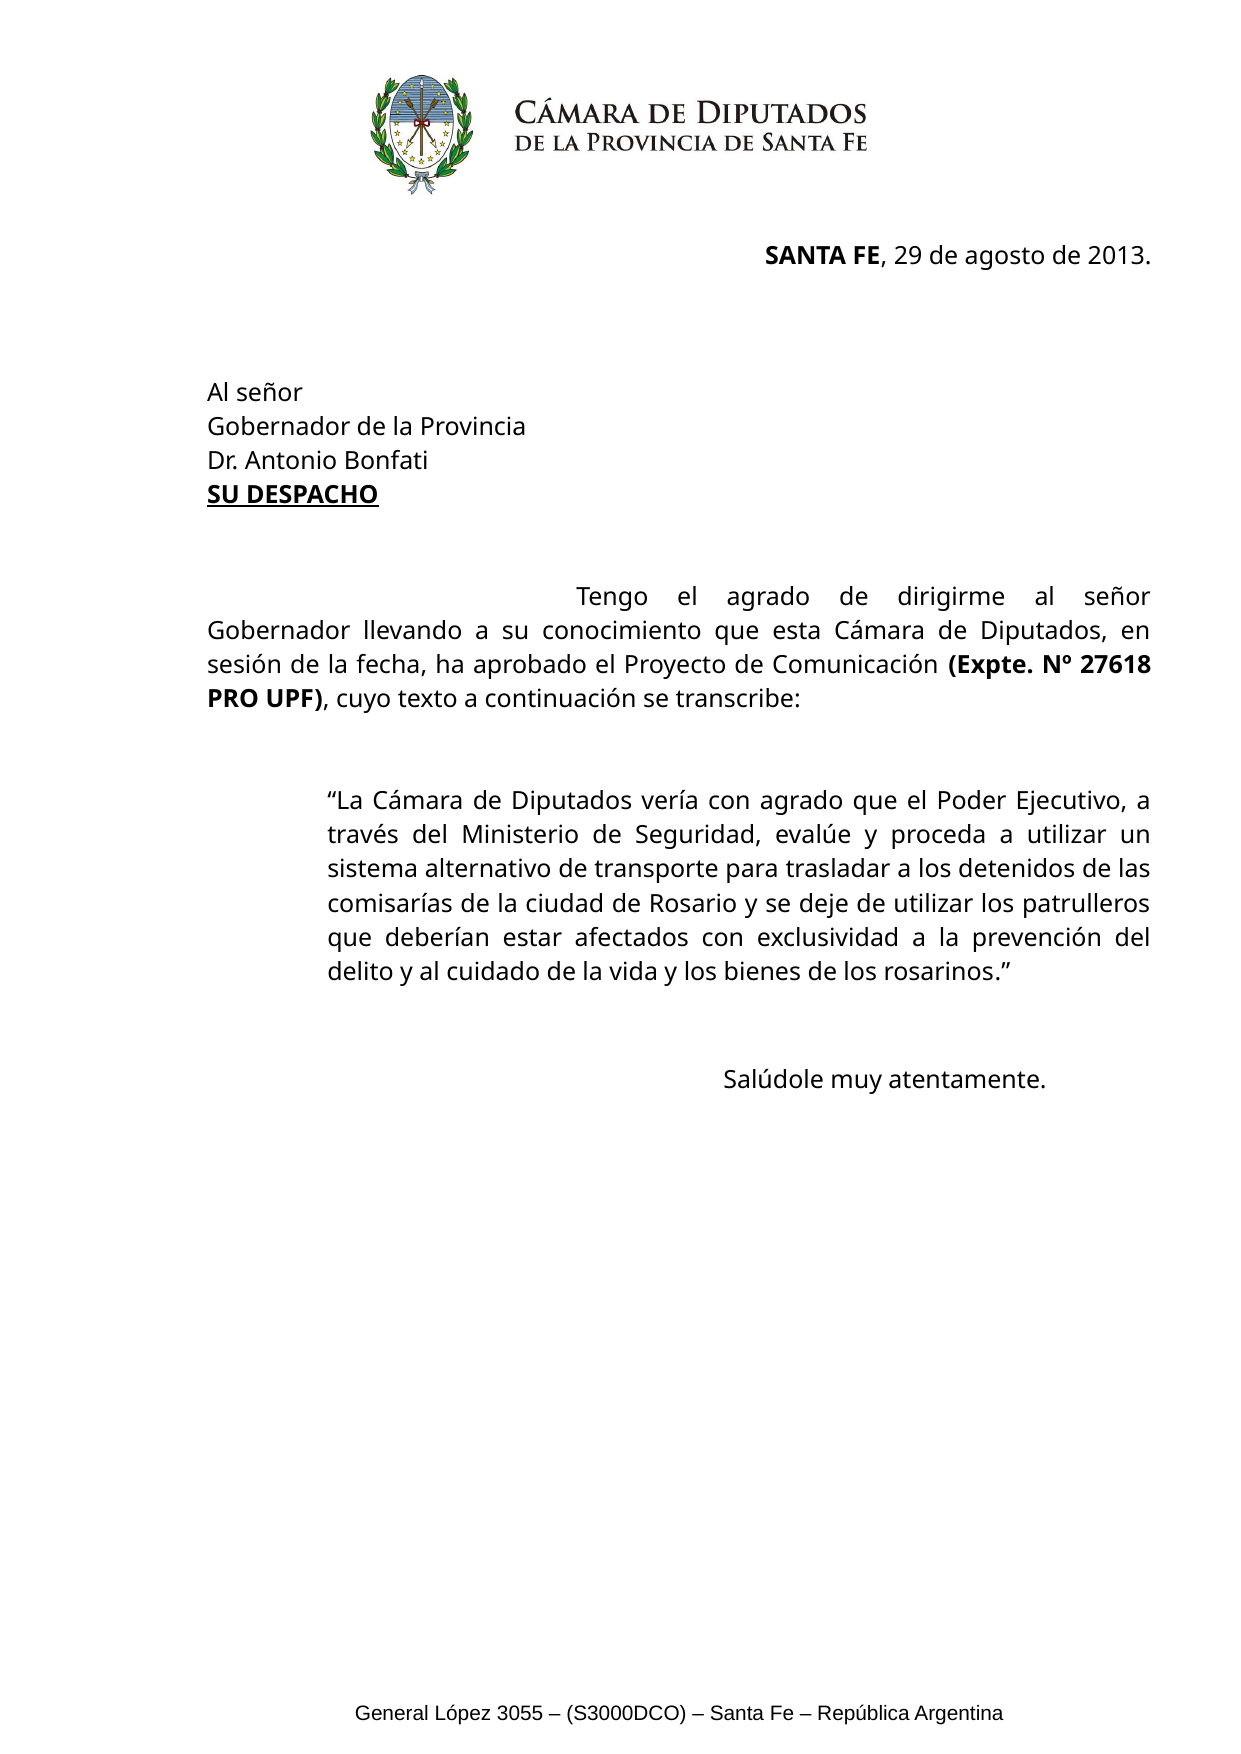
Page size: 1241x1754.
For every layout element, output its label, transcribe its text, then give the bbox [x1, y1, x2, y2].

text Salúdole muy atentamente. [649, 1061, 1152, 1096]
text Al señor [207, 374, 1152, 408]
text Gobernador de la Provincia [207, 408, 1152, 442]
text SU DESPACHO [207, 476, 1152, 511]
text SANTA FE, 29 de agosto de 2013. [207, 238, 1152, 272]
text Tengo el agrado de dirigirme al señor Gobernador llevando a su conocimiento que esta Cámara de Diputados, en sesión de la fecha, ha aprobado el Proyecto de Comunicación (Expte. Nº 27618 PRO UPF), cuyo texto a continuación se transcribe: [207, 579, 1152, 715]
text Dr. Antonio Bonfati [207, 442, 1152, 476]
text “La Cámara de Diputados vería con agrado que el Poder Ejecutivo, a través del Ministerio de Seguridad, evalúe y proceda a utilizar un sistema alternativo de transporte para trasladar a los detenidos de las comisarías de la ciudad de Rosario y se deje de utilizar los patrulleros que deberían estar afectados con exclusividad a la prevención del delito y al cuidado de la vida y los bienes de los rosarinos.” [327, 783, 1152, 987]
picture [370, 75, 867, 199]
